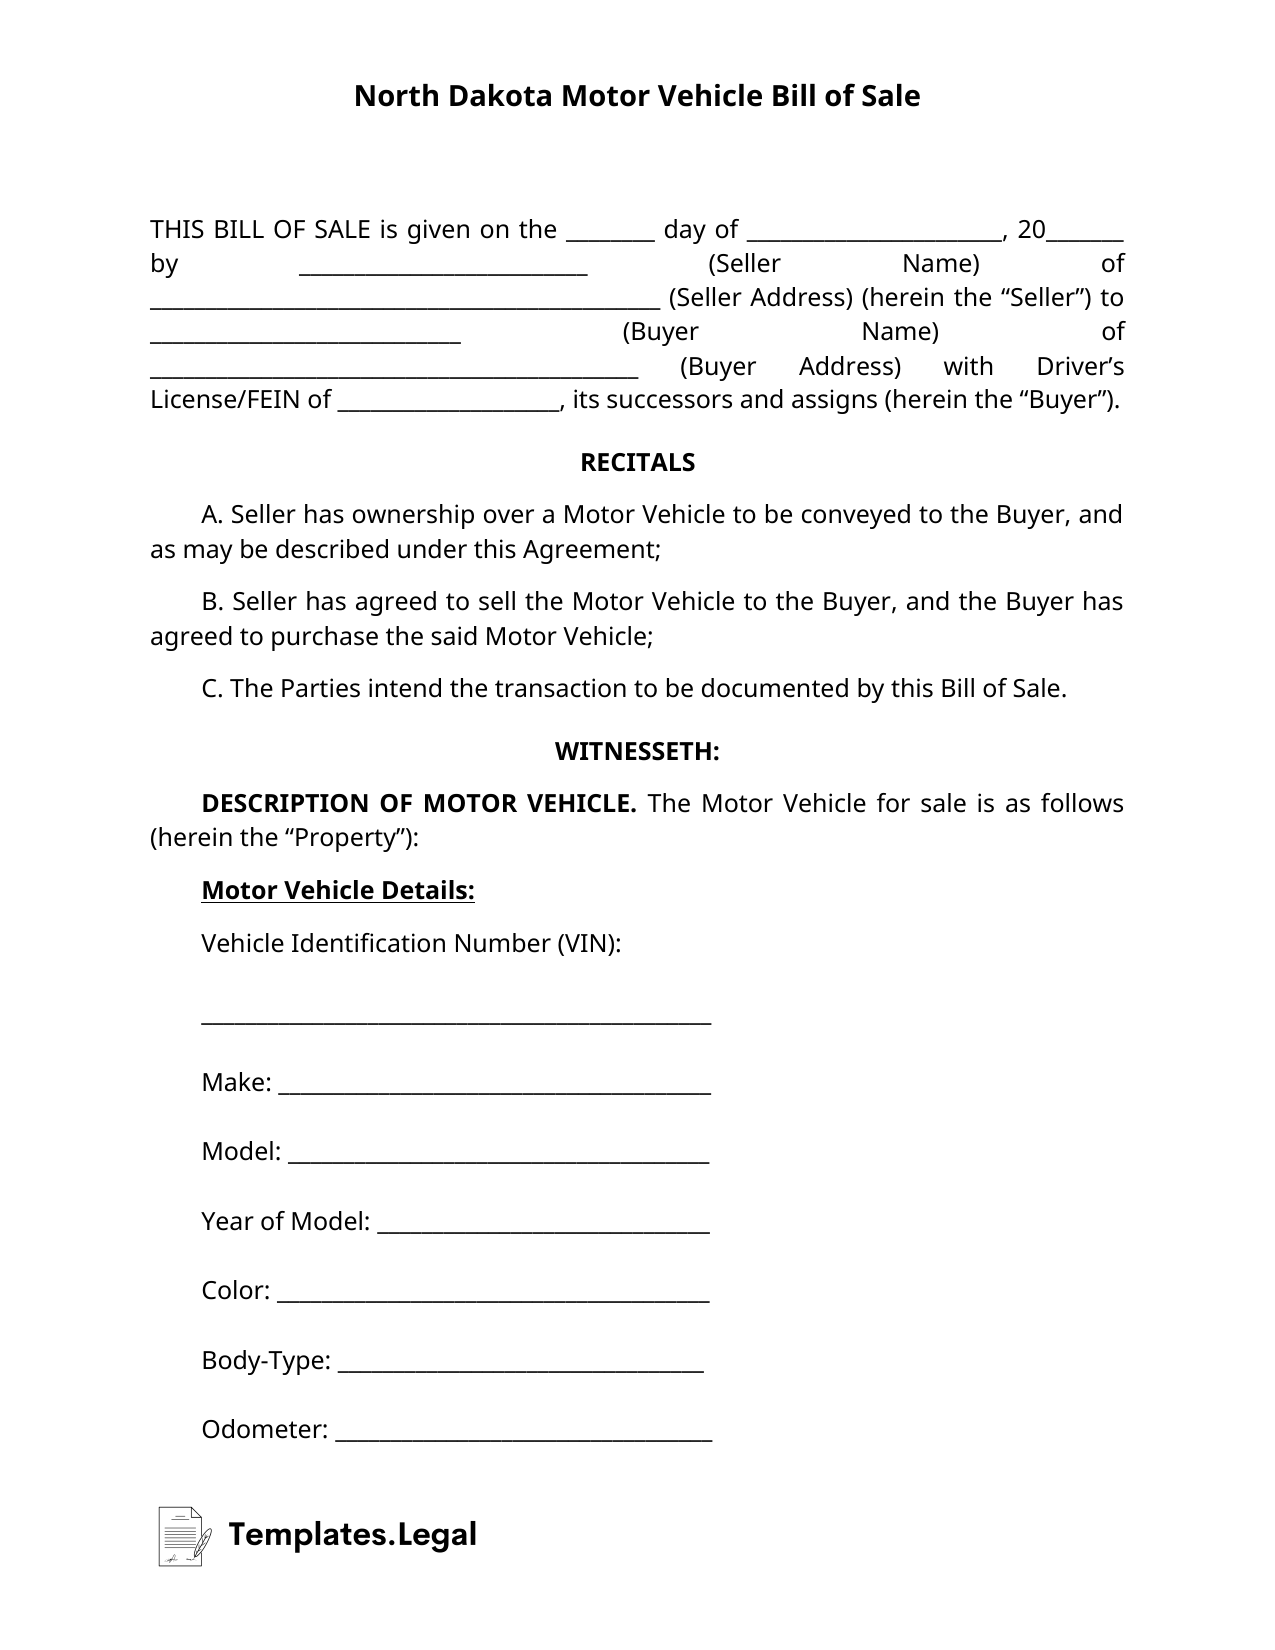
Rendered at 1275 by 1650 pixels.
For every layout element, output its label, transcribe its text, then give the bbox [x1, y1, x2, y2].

text Body-Type: _________________________________ [150, 1342, 1125, 1377]
text WITNESSETH: [150, 733, 1125, 767]
text Color: _______________________________________ [150, 1273, 1125, 1307]
text Year of Model: ______________________________ [150, 1203, 1125, 1238]
text DESCRIPTION OF MOTOR VEHICLE. The Motor Vehicle for sale is as follows (herein the “Property”): [150, 786, 1125, 854]
text A. Seller has ownership over a Motor Vehicle to be conveyed to the Buyer, and as may be described under this Agreement; [150, 497, 1125, 565]
text Motor Vehicle Details: [150, 873, 1125, 907]
text Odometer: __________________________________ [150, 1412, 1125, 1446]
text North Dakota Motor Vehicle Bill of Sale [150, 75, 1125, 115]
text Model: ______________________________________ [150, 1134, 1125, 1168]
text ______________________________________________ [150, 995, 1125, 1029]
text Vehicle Identification Number (VIN): [150, 926, 1125, 960]
text RECITALS [150, 444, 1125, 478]
text B. Seller has agreed to sell the Motor Vehicle to the Buyer, and the Buyer has agreed to purchase the said Motor Vehicle; [150, 584, 1125, 652]
text C. The Parties intend the transaction to be documented by this Bill of Sale. [150, 671, 1125, 705]
text Make: _______________________________________ [150, 1064, 1125, 1099]
text THIS BILL OF SALE is given on the ________ day of _______________________, 20_______ by __________________________ (Seller Name) of ______________________________________________ (Seller Address) (herein the “Seller”) to ____________________________ (Buyer Name) of ____________________________________________ (Buyer Address) with Driver’s License/FEIN of ____________________, its successors and assigns (herein the “Buyer”). [150, 212, 1125, 416]
